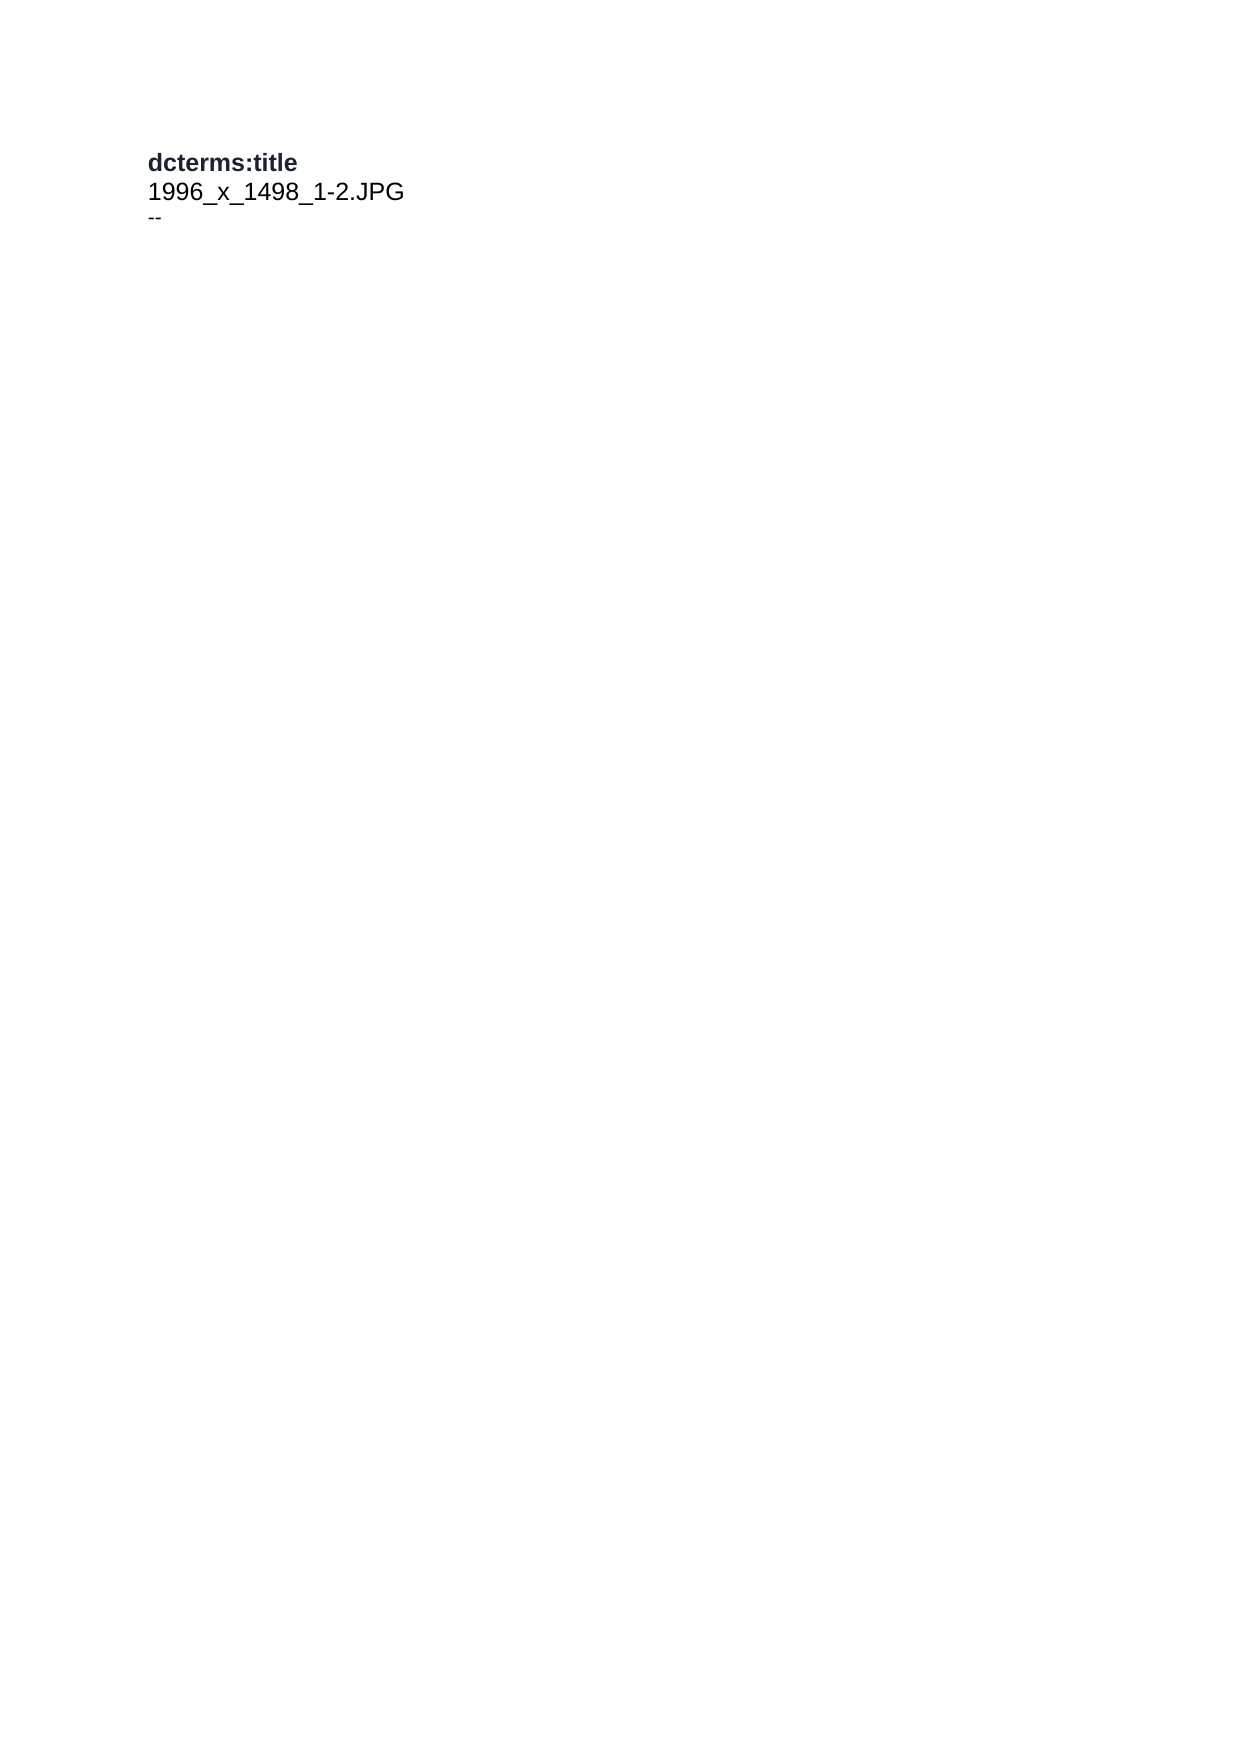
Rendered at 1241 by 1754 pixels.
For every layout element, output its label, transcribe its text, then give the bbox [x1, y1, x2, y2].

text 1996_x_1498_1-2.JPG [148, 176, 1092, 205]
text -- [148, 205, 1092, 229]
text dcterms:title [148, 148, 1092, 176]
